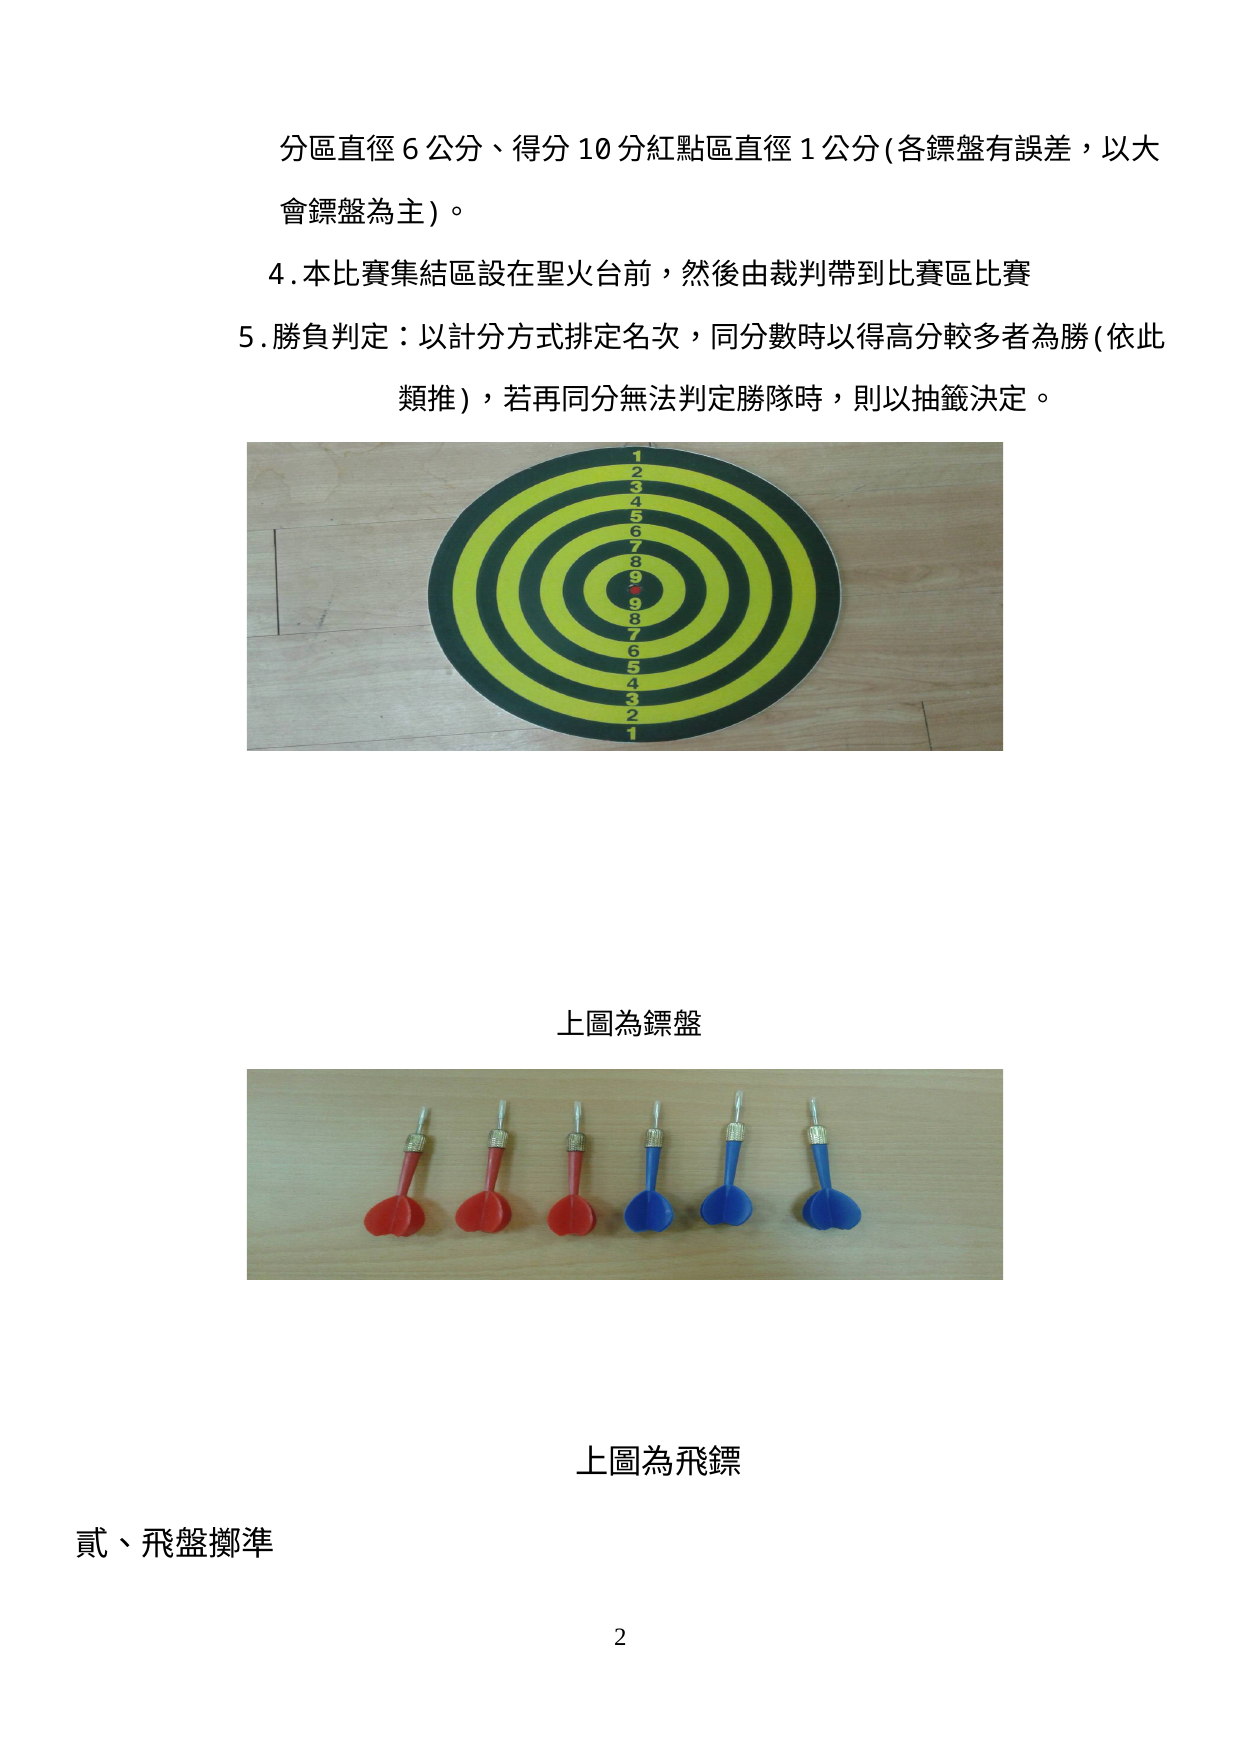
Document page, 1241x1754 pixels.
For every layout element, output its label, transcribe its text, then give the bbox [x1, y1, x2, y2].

text 上圖為飛鏢 [75, 1418, 1165, 1480]
text 5.勝負判定：以計分方式排定名次，同分數時以得高分較多者為勝(依此類推)，若再同分無法判定勝隊時，則以抽籤決定。 [237, 293, 1165, 418]
text 上圖為鏢盤 [75, 980, 1165, 1043]
text 4.本比賽集結區設在聖火台前，然後由裁判帶到比賽區比賽 [75, 230, 1165, 293]
text 分區直徑6公分、得分10分紅點區直徑1公分(各鏢盤有誤差，以大會鏢盤為主)。 [75, 105, 1165, 230]
text 貳、飛盤擲準 [75, 1499, 1165, 1561]
